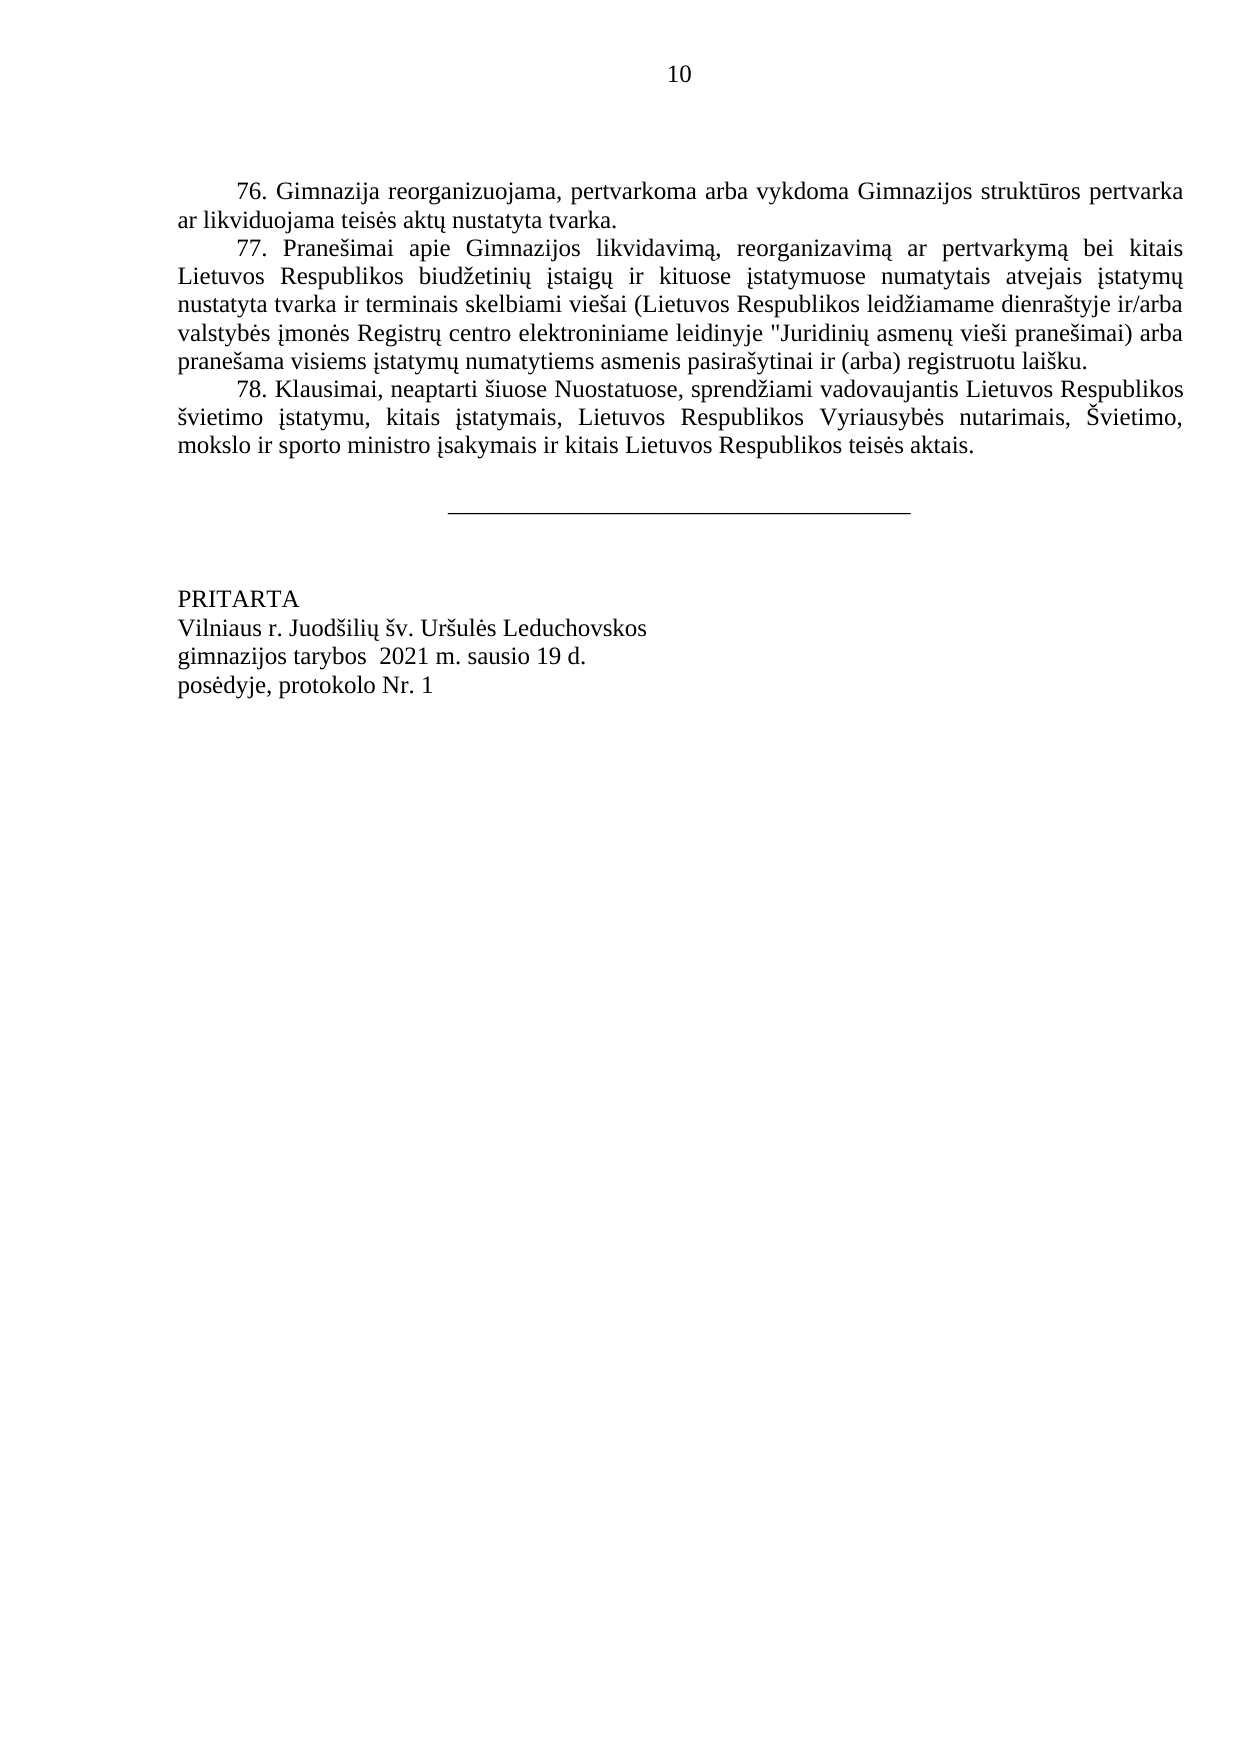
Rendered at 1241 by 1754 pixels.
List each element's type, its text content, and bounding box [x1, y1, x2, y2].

text 78. Klausimai, neaptarti šiuose Nuostatuose, sprendžiami vadovaujantis Lietuvos Respublikos švietimo įstatymu, kitais įstatymais, Lietuvos Respublikos Vyriausybės nutarimais, Švietimo, mokslo ir sporto ministro įsakymais ir kitais Lietuvos Respublikos teisės aktais. [177, 374, 1184, 459]
text gimnazijos tarybos 2021 m. sausio 19 d. [177, 641, 1181, 670]
text 77. Pranešimai apie Gimnazijos likvidavimą, reorganizavimą ar pertvarkymą bei kitais Lietuvos Respublikos biudžetinių įstaigų ir kituose įstatymuose numatytais atvejais įstatymų nustatyta tvarka ir terminais skelbiami viešai (Lietuvos Respublikos leidžiamame dienraštyje ir/arba valstybės įmonės Registrų centro elektroniniame leidinyje "Juridinių asmenų vieši pranešimai) arba pranešama visiems įstatymų numatytiems asmenis pasirašytinai ir (arba) registruotu laišku. [177, 233, 1184, 374]
text 76. Gimnazija reorganizuojama, pertvarkoma arba vykdoma Gimnazijos struktūros pertvarka ar likviduojama teisės aktų nustatyta tvarka. [177, 177, 1184, 233]
text posėdyje, protokolo Nr. 1 [177, 670, 1181, 699]
text _____________________________________ [177, 488, 1181, 517]
text PRITARTA [177, 584, 1181, 613]
text Vilniaus r. Juodšilių šv. Uršulės Leduchovskos [177, 613, 1181, 641]
